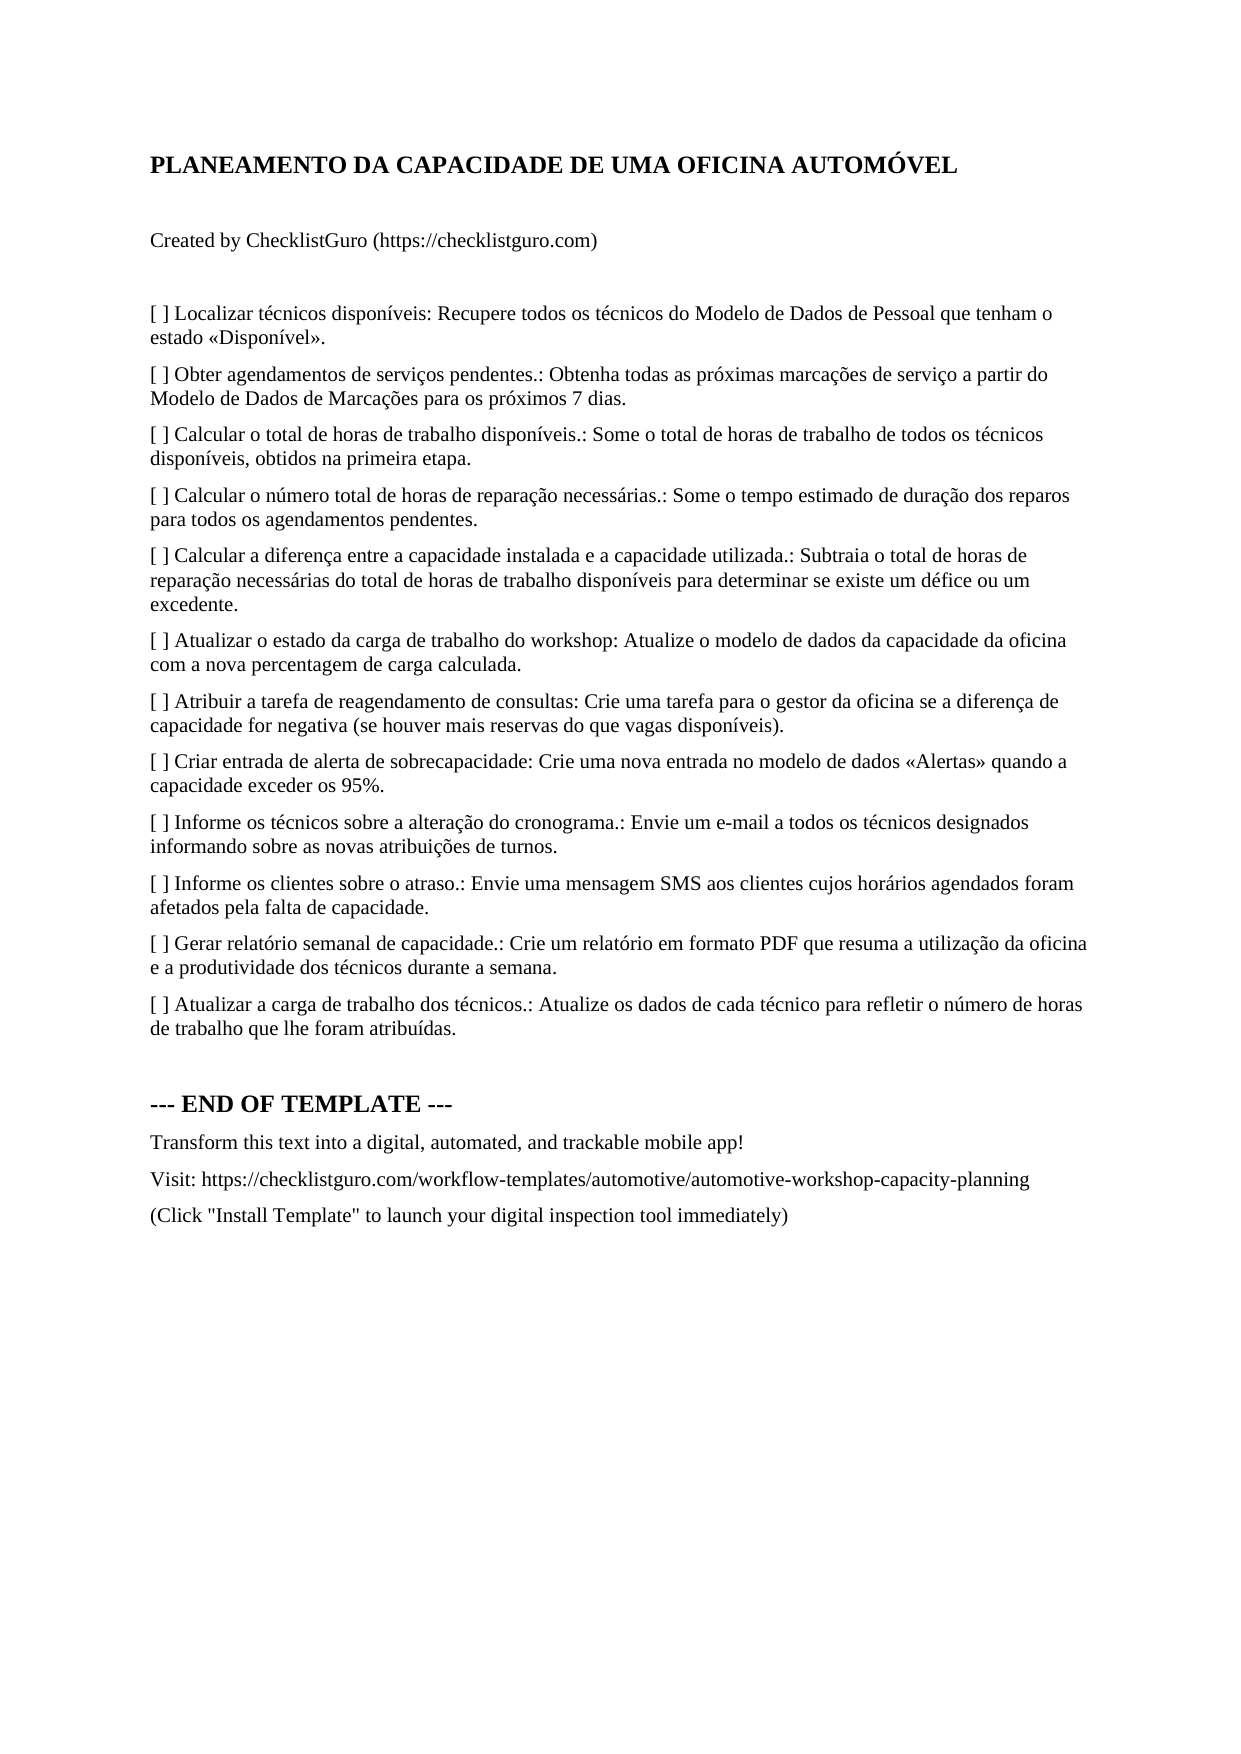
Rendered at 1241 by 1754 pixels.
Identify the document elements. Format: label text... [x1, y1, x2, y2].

text [ ] Atualizar o estado da carga de trabalho do workshop: Atualize o modelo de dados da capacidade da oficina com a nova percentagem de carga calculada. [150, 628, 1090, 676]
text PLANEAMENTO DA CAPACIDADE DE UMA OFICINA AUTOMÓVEL [150, 150, 1090, 179]
text (Click "Install Template" to launch your digital inspection tool immediately) [150, 1203, 1090, 1227]
text --- END OF TEMPLATE --- [150, 1089, 1090, 1118]
text [ ] Calcular a diferença entre a capacidade instalada e a capacidade utilizada.: Subtraia o total de horas de reparação necessárias do total de horas de trabalho disponíveis para determinar se existe um défice ou um excedente. [150, 543, 1090, 616]
text Created by ChecklistGuro (https://checklistguro.com) [150, 228, 1090, 252]
text [ ] Localizar técnicos disponíveis: Recupere todos os técnicos do Modelo de Dados de Pessoal que tenham o estado «Disponível». [150, 301, 1090, 349]
text [ ] Atribuir a tarefa de reagendamento de consultas: Crie uma tarefa para o gestor da oficina se a diferença de capacidade for negativa (se houver mais reservas do que vagas disponíveis). [150, 689, 1090, 737]
text [ ] Criar entrada de alerta de sobrecapacidade: Crie uma nova entrada no modelo de dados «Alertas» quando a capacidade exceder os 95%. [150, 749, 1090, 797]
text [ ] Atualizar a carga de trabalho dos técnicos.: Atualize os dados de cada técnico para refletir o número de horas de trabalho que lhe foram atribuídas. [150, 992, 1090, 1040]
text [ ] Calcular o número total de horas de reparação necessárias.: Some o tempo estimado de duração dos reparos para todos os agendamentos pendentes. [150, 483, 1090, 531]
text Visit: https://checklistguro.com/workflow-templates/automotive/automotive-workshop-capacity-planning [150, 1167, 1090, 1191]
text [ ] Gerar relatório semanal de capacidade.: Crie um relatório em formato PDF que resuma a utilização da oficina e a produtividade dos técnicos durante a semana. [150, 931, 1090, 979]
text [ ] Obter agendamentos de serviços pendentes.: Obtenha todas as próximas marcações de serviço a partir do Modelo de Dados de Marcações para os próximos 7 dias. [150, 362, 1090, 410]
text [ ] Informe os clientes sobre o atraso.: Envie uma mensagem SMS aos clientes cujos horários agendados foram afetados pela falta de capacidade. [150, 871, 1090, 919]
text [ ] Informe os técnicos sobre a alteração do cronograma.: Envie um e-mail a todos os técnicos designados informando sobre as novas atribuições de turnos. [150, 810, 1090, 858]
text Transform this text into a digital, automated, and trackable mobile app! [150, 1130, 1090, 1154]
text [ ] Calcular o total de horas de trabalho disponíveis.: Some o total de horas de trabalho de todos os técnicos disponíveis, obtidos na primeira etapa. [150, 422, 1090, 470]
